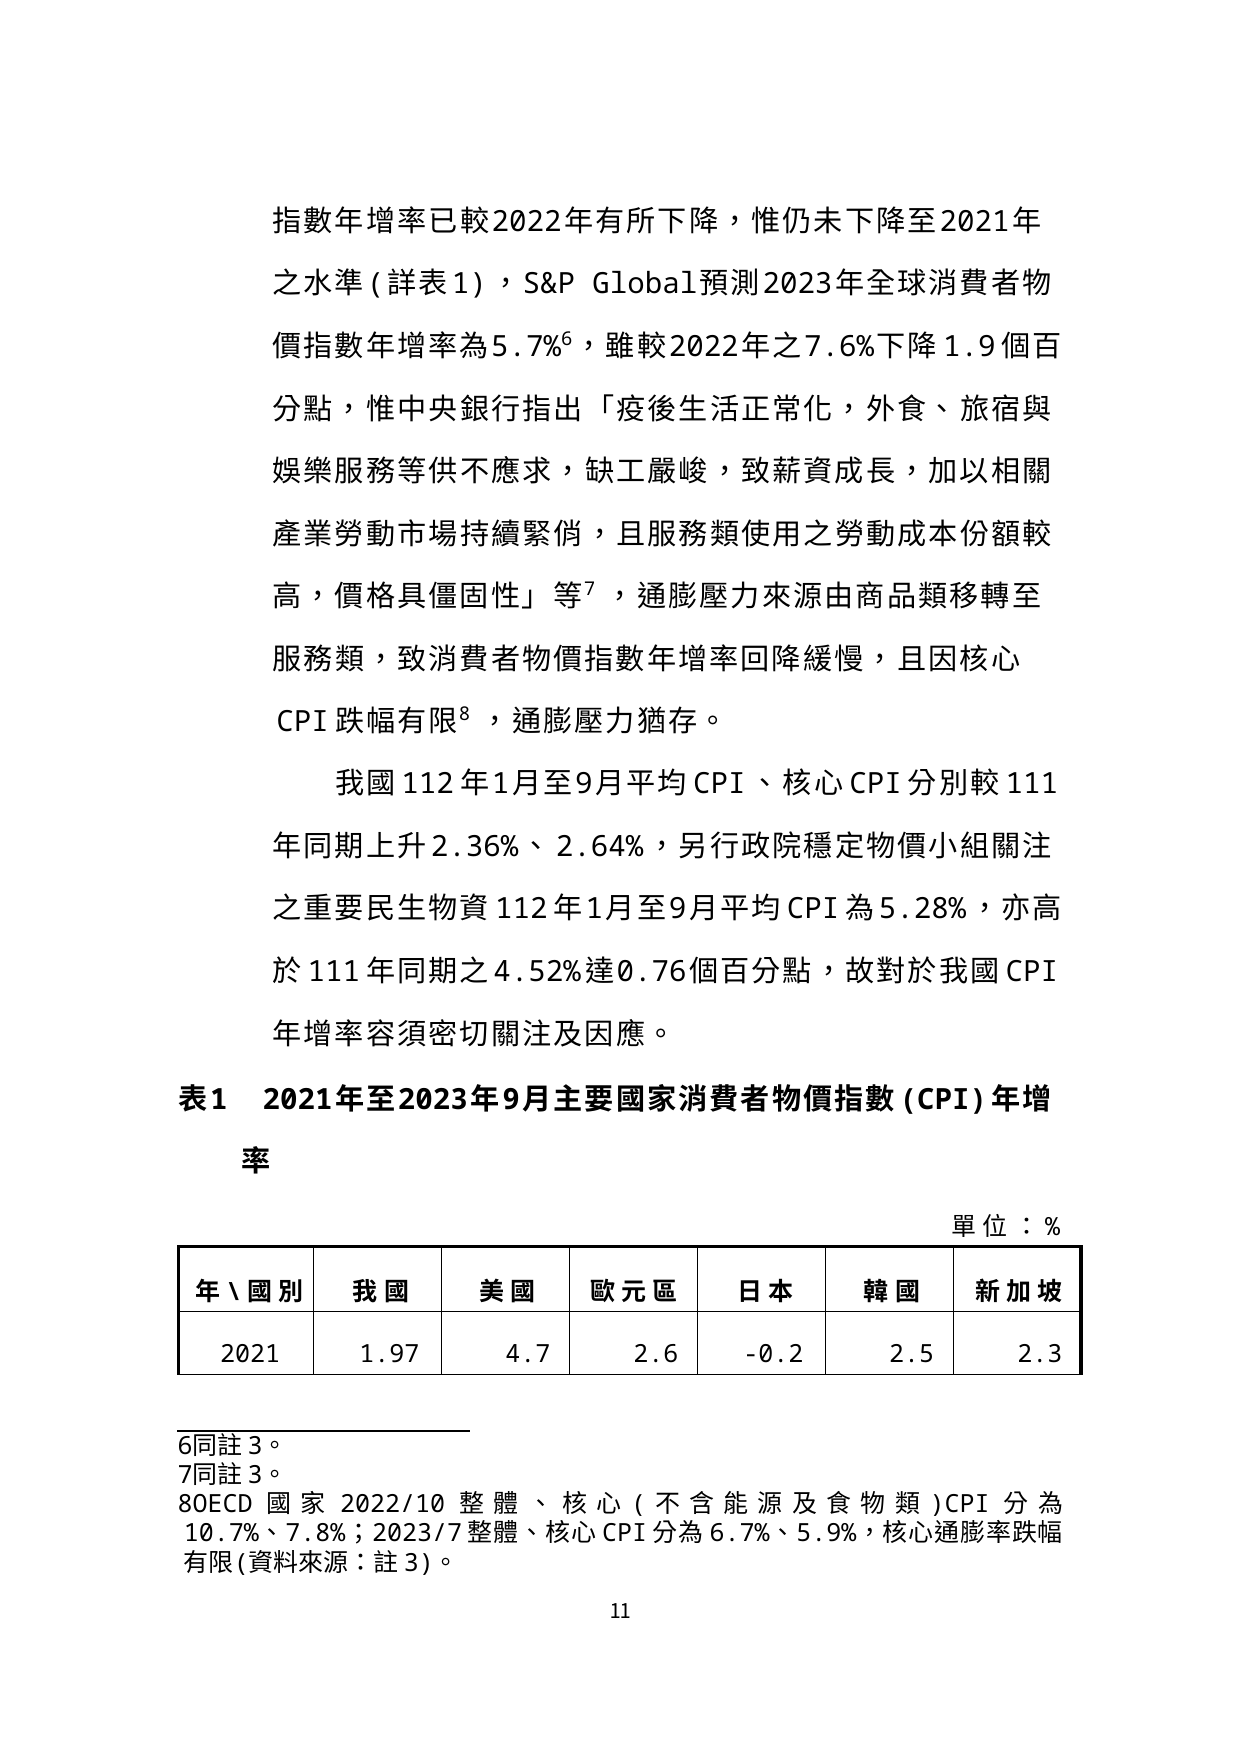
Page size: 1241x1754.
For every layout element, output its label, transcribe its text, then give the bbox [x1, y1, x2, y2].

table_header 歐元區 [570, 1248, 697, 1311]
text OECD國家2022/10整體、核心(不含能源及食物類)CPI分為10.7%、7.8%；2023/7整體、核心CPI分為6.7%、5.9%，核心通膨率跌幅有限(資料來源：註3)。 [177, 1489, 1063, 1577]
table_header 韓國 [826, 1248, 953, 1311]
text 單位：% [177, 1182, 1063, 1245]
text 指數年增率已較2022年有所下降，惟仍未下降至2021年之水準(詳表1)，S&P Global預測2023年全球消費者物價指數年增率為5.7%，雖較2022年之7.6%下降1.9個百分點，惟中央銀行指出「疫後生活正常化，外食、旅宿與娛樂服務等供不應求，缺工嚴峻，致薪資成長，加以相關產業勞動市場持續緊俏，且服務類使用之勞動成本份額較高，價格具僵固性」等，通膨壓力來源由商品類移轉至服務類，致消費者物價指數年增率回降緩慢，且因核心CPI跌幅有限，通膨壓力猶存。 [266, 177, 1063, 740]
table_cell 2.6 [570, 1312, 697, 1374]
table_cell 2.5 [826, 1312, 953, 1374]
table_cell -0.2 [698, 1312, 825, 1374]
table_cell 2021 [180, 1312, 313, 1374]
table_header 新加坡 [954, 1248, 1079, 1311]
text 表1 2021年至2023年9月主要國家消費者物價指數(CPI)年增率 [177, 1055, 1063, 1180]
text 我國112年1月至9月平均CPI、核心CPI分別較111年同期上升2.36%、2.64%，另行政院穩定物價小組關注之重要民生物資112年1月至9月平均CPI為5.28%，亦高於111年同期之4.52%達0.76個百分點，故對於我國CPI年增率容須密切關注及因應。 [266, 740, 1063, 1052]
text 同註3。 [177, 1460, 1063, 1489]
table_cell 4.7 [442, 1312, 569, 1374]
table_header 美國 [442, 1248, 569, 1311]
table_header 日本 [698, 1248, 825, 1311]
text 同註3。 [177, 1431, 1063, 1460]
table_header 年\國別 [180, 1248, 313, 1311]
table_cell 2.3 [954, 1312, 1079, 1374]
table_cell 1.97 [314, 1312, 441, 1374]
table_header 我國 [314, 1248, 441, 1311]
